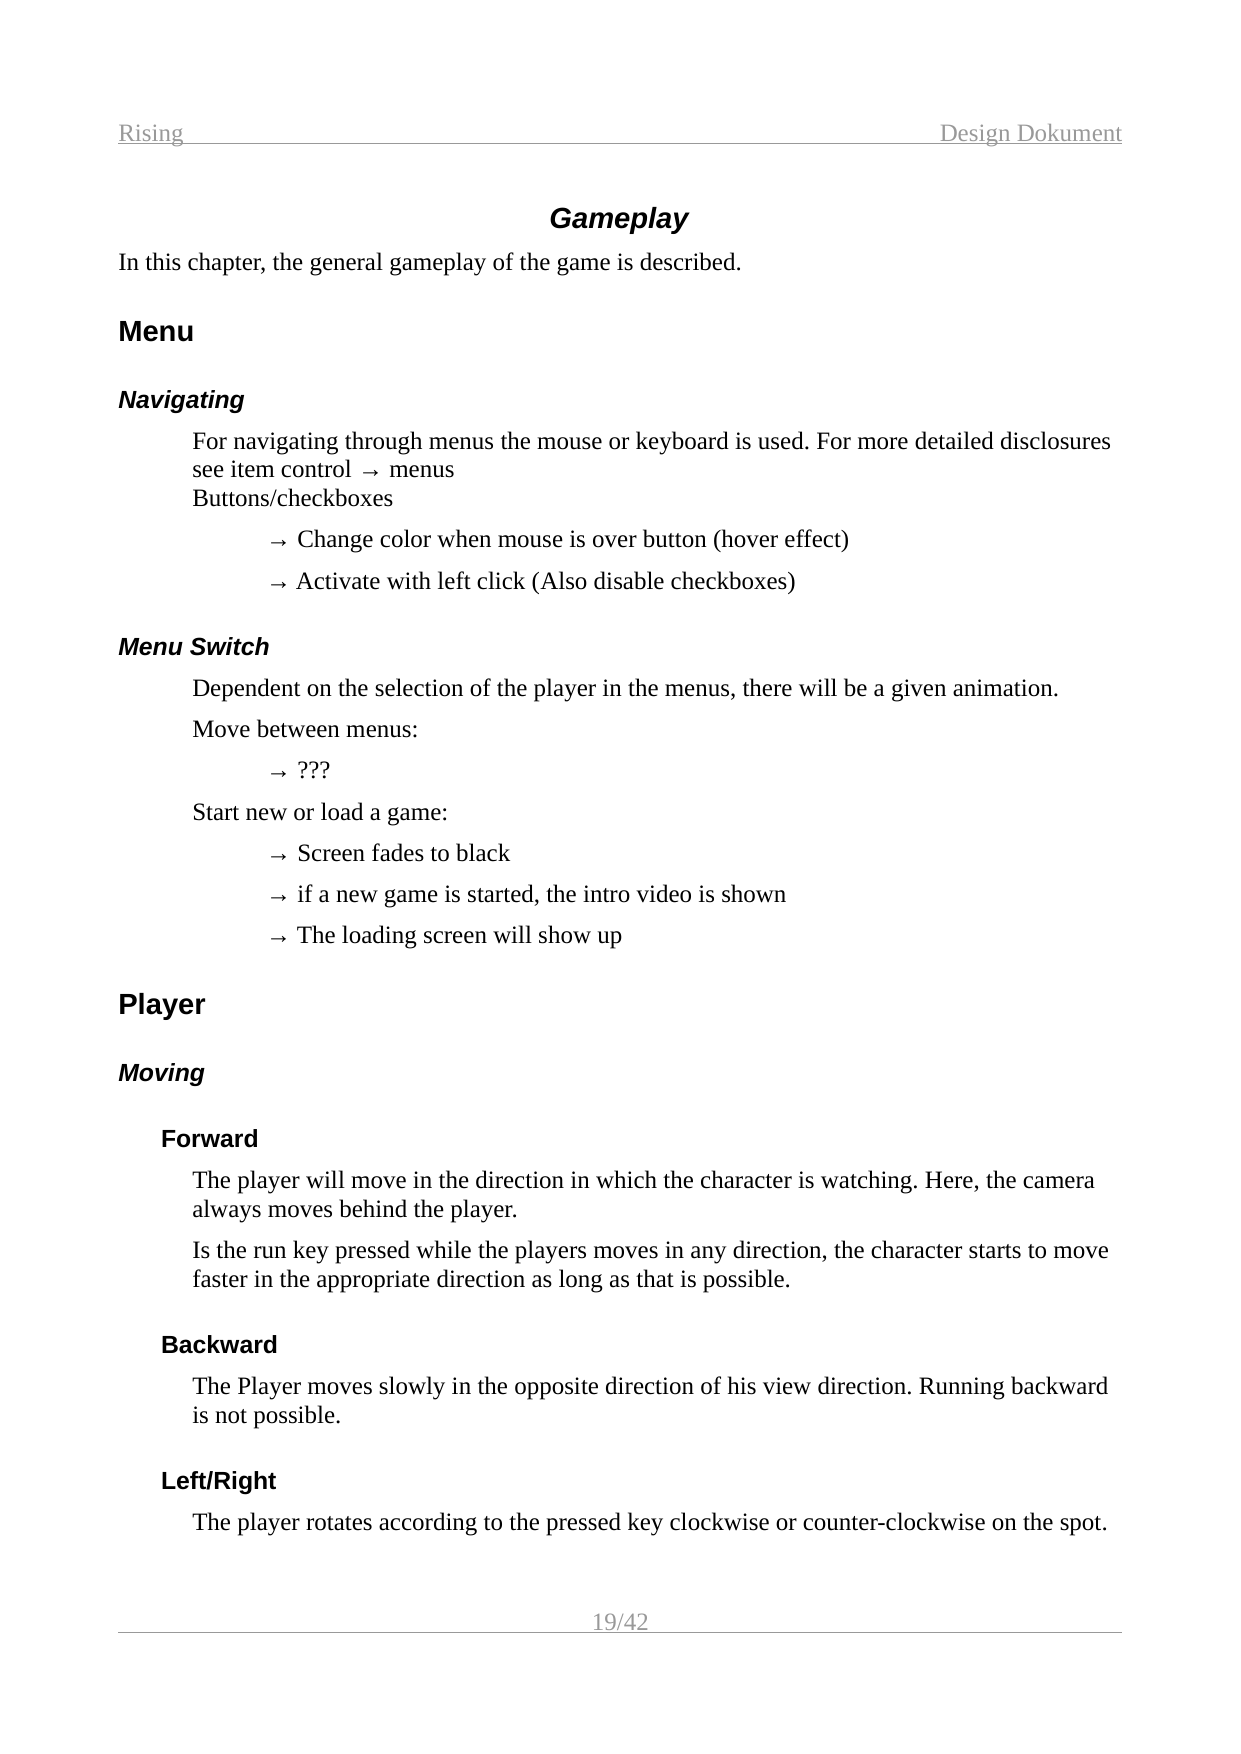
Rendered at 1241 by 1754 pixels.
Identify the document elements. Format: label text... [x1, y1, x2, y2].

subtitle Forward [161, 1124, 1122, 1152]
text The Player moves slowly in the opposite direction of his view direction. Running backward is not possible. [192, 1371, 1122, 1428]
text In this chapter, the general gameplay of the game is described. [118, 247, 1122, 276]
text Start new or load a game: [192, 797, 1122, 826]
text → Activate with left click (Also disable checkboxes) [266, 566, 1122, 594]
text Buttons/checkboxes [192, 483, 1122, 512]
subtitle Left/Right [161, 1466, 1122, 1494]
text → if a new game is started, the intro video is shown [266, 879, 1122, 908]
text → Screen fades to black [266, 838, 1122, 867]
text → The loading screen will show up [266, 921, 1122, 949]
text Is the run key pressed while the players moves in any direction, the character starts to move faster in the appropriate direction as long as that is possible. [192, 1235, 1122, 1292]
text → Change color when mouse is over button (hover effect) [266, 524, 1122, 553]
text The player rotates according to the pressed key clockwise or counter-clockwise on the spot. [192, 1507, 1122, 1536]
text The player will move in the direction in which the character is watching. Here, the camera always moves behind the player. [192, 1165, 1122, 1222]
subtitle Navigating [118, 385, 1122, 413]
text For navigating through menus the mouse or keyboard is used. For more detailed disclosures see item control → menus [192, 426, 1122, 483]
text → ??? [266, 756, 1122, 784]
subtitle Gameplay [118, 201, 1122, 235]
text Move between menus: [192, 714, 1122, 743]
subtitle Player [118, 987, 1122, 1020]
subtitle Moving [118, 1058, 1122, 1086]
text Dependent on the selection of the player in the menus, there will be a given animation. [192, 673, 1122, 702]
subtitle Menu [118, 314, 1122, 347]
subtitle Menu Switch [118, 632, 1122, 661]
subtitle Backward [161, 1330, 1122, 1358]
